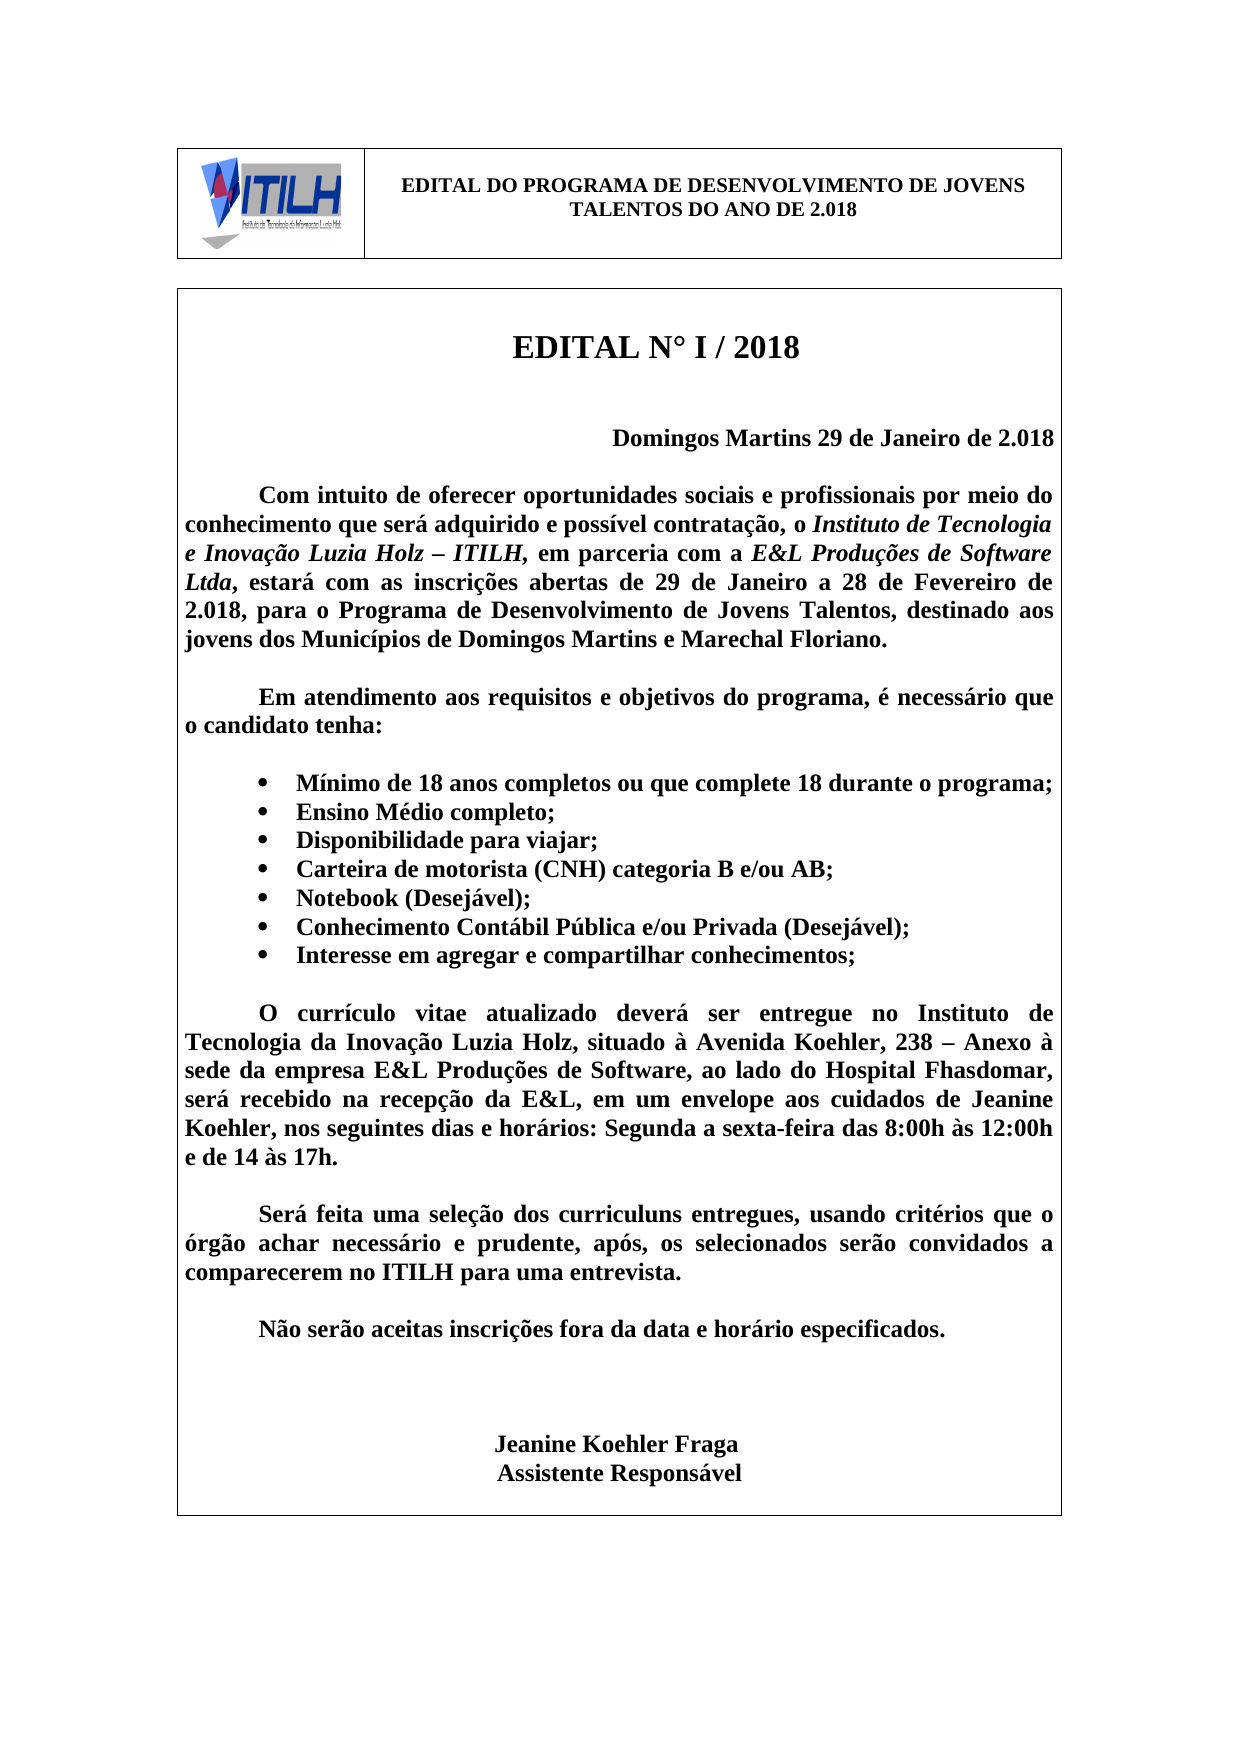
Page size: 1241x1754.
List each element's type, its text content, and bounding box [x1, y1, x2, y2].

table_header [178, 149, 364, 258]
table_header EDITAL N° I / 2018 Domingos Martins 29 de Janeiro de 2.018 Com intuito de oferecer oportunidades sociais e profissionais por meio do conhecimento que será adquirido e possível contratação, o Instituto de Tecnologia e Inovação Luzia Holz – ITILH, em parceria com a E&L Produções de Software Ltda, estará com as inscrições abertas de 29 de Janeiro a 28 de Fevereiro de 2.018, para o Programa de Desenvolvimento de Jovens Talentos, destinado aos jovens dos Municípios de Domingos Martins e Marechal Floriano. Em atendimento aos requisitos e objetivos do programa, é necessário que o candidato tenha: Mínimo de 18 anos completos ou que complete 18 durante o programa; Ensino Médio completo; Disponibilidade para viajar; Carteira de motorista (CNH) categoria B e/ou AB; Notebook (Desejável); Conhecimento Contábil Pública e/ou Privada (Desejável); Interesse em agregar e compartilhar conhecimentos; O currículo vitae atualizado deverá ser entregue no Instituto de Tecnologia da Inovação Luzia Holz, situado à Avenida Koehler, 238 – Anexo à sede da empresa E&L Produções de Software, ao lado do Hospital Fhasdomar, será recebido na recepção da E&L, em um envelope aos cuidados de Jeanine Koehler, nos seguintes dias e horários: Segunda a sexta-feira das 8:00h às 12:00h e de 14 às 17h. Será feita uma seleção dos curriculuns entregues, usando critérios que o órgão achar necessário e prudente, após, os selecionados serão convidados a comparecerem no ITILH para uma entrevista. Não serão aceitas inscrições fora da data e horário especificados. Jeanine Koehler Fraga Assistente Responsável [178, 289, 1061, 1515]
picture [201, 157, 342, 249]
table_header EDITAL DO PROGRAMA DE DESENVOLVIMENTO DE JOVENS TALENTOS DO ANO DE 2.018 [365, 149, 1061, 258]
